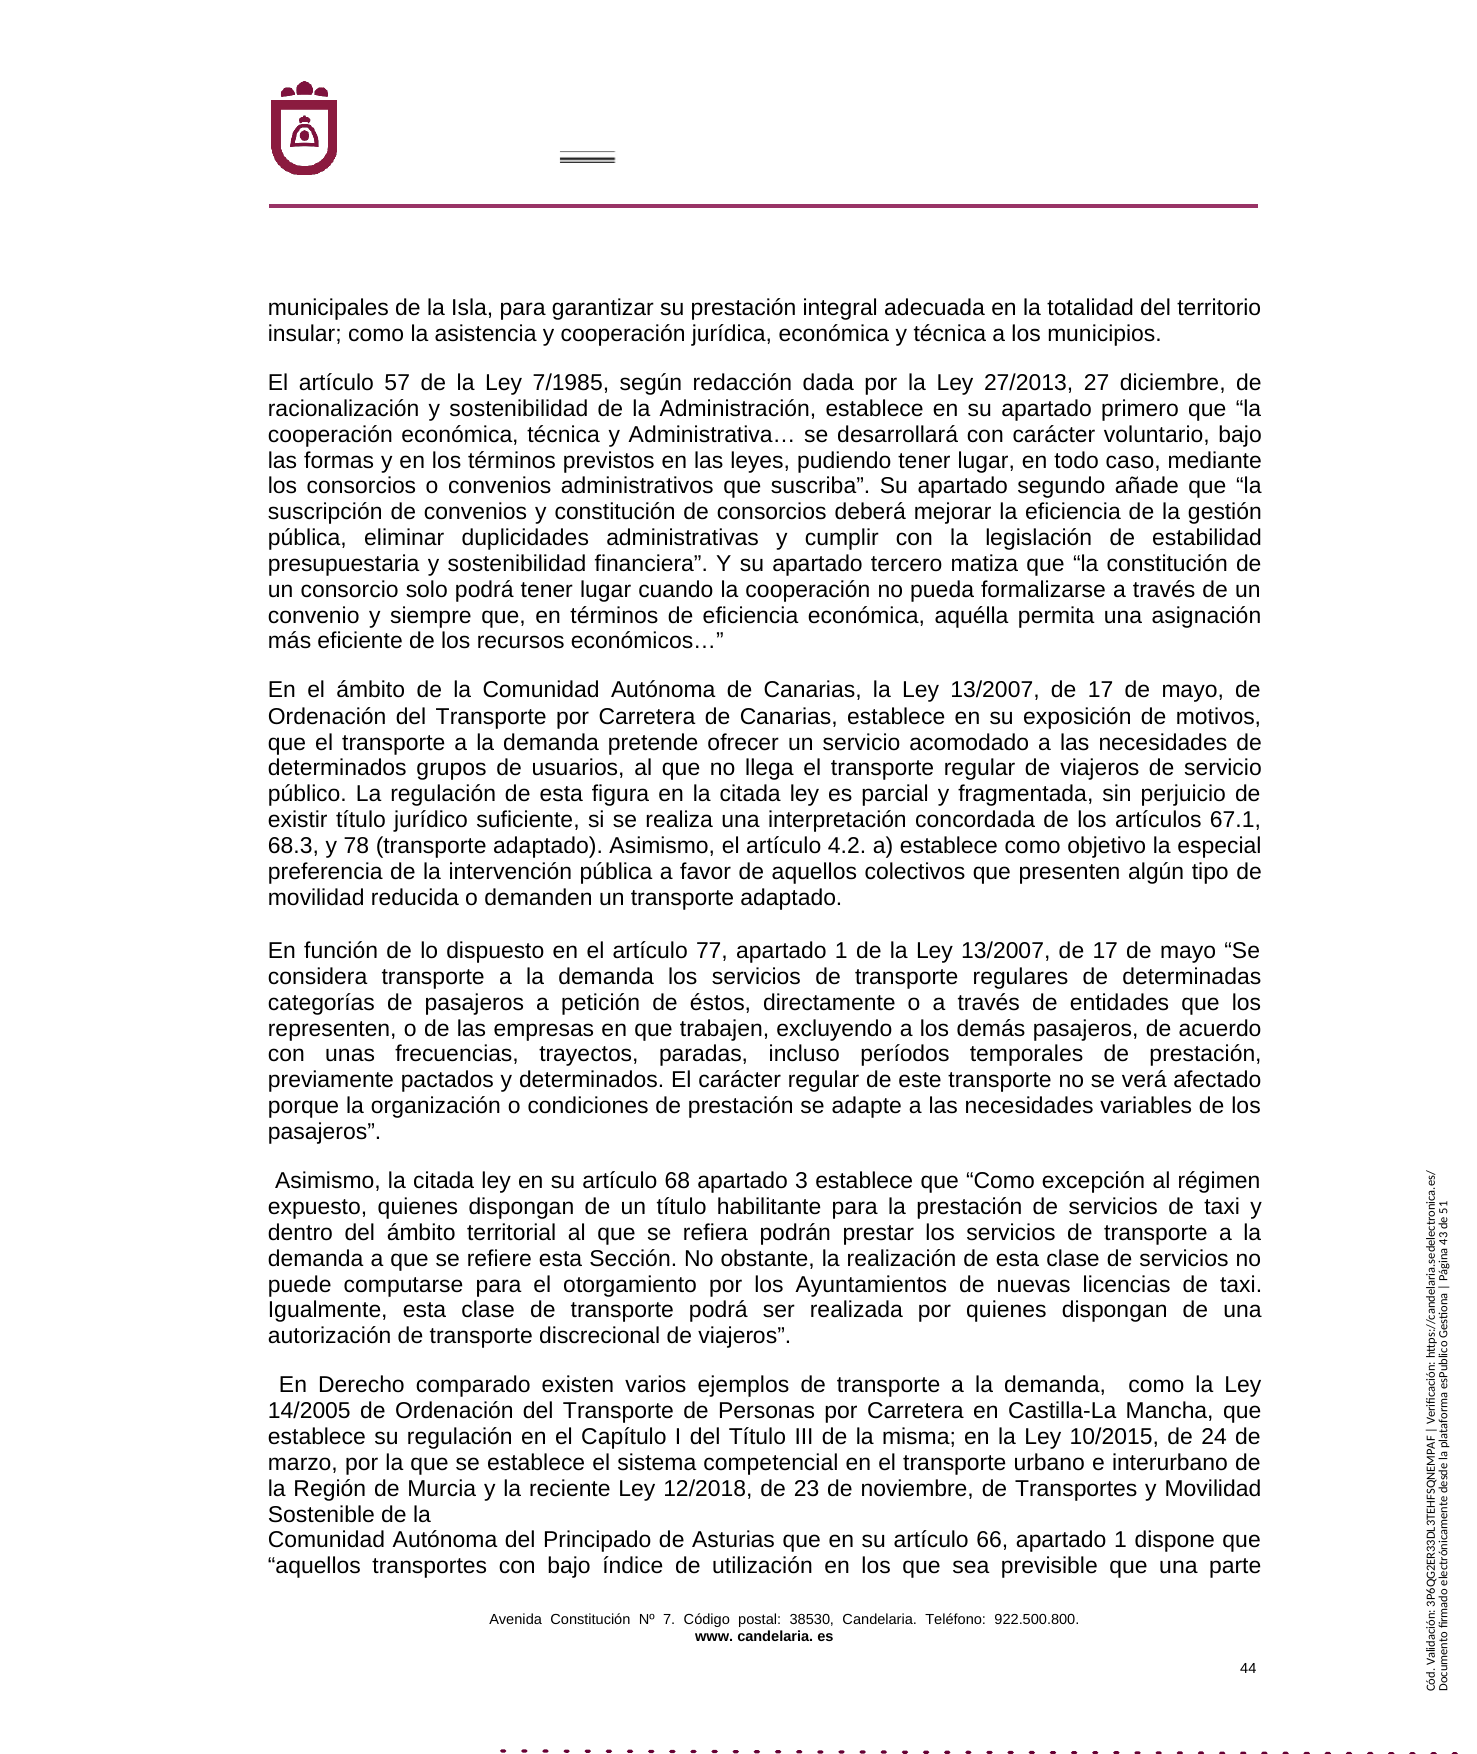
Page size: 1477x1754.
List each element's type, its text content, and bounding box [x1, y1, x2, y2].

text Asimismo, la citada ley en su artículo 68 apartado 3 establece que “Como excepción al régimen expuesto, quienes dispongan de un título habilitante para la prestación de servicios de taxi y dentro del ámbito territorial al que se refiera podrán prestar los servicios de transporte a la demanda a que se refiere esta Sección. No obstante, la realización de esta clase de servicios no puede computarse para el otorgamiento por los Ayuntamientos de nuevas licencias de taxi. Igualmente, esta clase de transporte podrá ser realizada por quienes dispongan de una autorización de transporte discrecional de viajeros”. [268, 1168, 1262, 1349]
text El artículo 57 de la Ley 7/1985, según redacción dada por la Ley 27/2013, 27 diciembre, de racionalización y sostenibilidad de la Administración, establece en su apartado primero que “la cooperación económica, técnica y Administrativa… se desarrollará con carácter voluntario, bajo las formas y en los términos previstos en las leyes, pudiendo tener lugar, en todo caso, mediante los consorcios o convenios administrativos que suscriba”. Su apartado segundo añade que “la suscripción de convenios y constitución de consorcios deberá mejorar la eficiencia de la gestión pública, eliminar duplicidades administrativas y cumplir con la legislación de estabilidad presupuestaria y sostenibilidad financiera”. Y su apartado tercero matiza que “la constitución de un consorcio solo podrá tener lugar cuando la cooperación no pueda formalizarse a través de un convenio y siempre que, en términos de eficiencia económica, aquélla permita una asignación más eficiente de los recursos económicos…” [268, 370, 1262, 654]
text En el ámbito de la Comunidad Autónoma de Canarias, la Ley 13/2007, de 17 de mayo, de Ordenación del Transporte por Carretera de Canarias, establece en su exposición de motivos, que el transporte a la demanda pretende ofrecer un servicio acomodado a las necesidades de determinados grupos de usuarios, al que no llega el transporte regular de viajeros de servicio público. La regulación de esta figura en la citada ley es parcial y fragmentada, sin perjuicio de existir título jurídico suficiente, si se realiza una interpretación concordada de los artículos 67.1, 68.3, y 78 (transporte adaptado). Asimismo, el artículo 4.2. a) establece como objetivo la especial preferencia de la intervención pública a favor de aquellos colectivos que presenten algún tipo de movilidad reducida o demanden un transporte adaptado. [268, 677, 1262, 910]
text En función de lo dispuesto en el artículo 77, apartado 1 de la Ley 13/2007, de 17 de mayo “Se considera transporte a la demanda los servicios de transporte regulares de determinadas categorías de pasajeros a petición de éstos, directamente o a través de entidades que los representen, o de las empresas en que trabajen, excluyendo a los demás pasajeros, de acuerdo con unas frecuencias, trayectos, paradas, incluso períodos temporales de prestación, previamente pactados y determinados. El carácter regular de este transporte no se verá afectado porque la organización o condiciones de prestación se adapte a las necesidades variables de los pasajeros”. [268, 938, 1262, 1144]
text En Derecho comparado existen varios ejemplos de transporte a la demanda, como la Ley 14/2005 de Ordenación del Transporte de Personas por Carretera en Castilla-La Mancha, que establece su regulación en el Capítulo I del Título III de la misma; en la Ley 10/2015, de 24 de marzo, por la que se establece el sistema competencial en el transporte urbano e interurbano de la Región de Murcia y la reciente Ley 12/2018, de 23 de noviembre, de Transportes y Movilidad Sostenible de la [268, 1372, 1262, 1527]
text Comunidad Autónoma del Principado de Asturias que en su artículo 66, apartado 1 dispone que “aquellos transportes con bajo índice de utilización en los que sea previsible que una parte [268, 1527, 1262, 1579]
text municipales de la Isla, para garantizar su prestación integral adecuada en la totalidad del territorio insular; como la asistencia y cooperación jurídica, económica y técnica a los municipios. [268, 294, 1262, 346]
